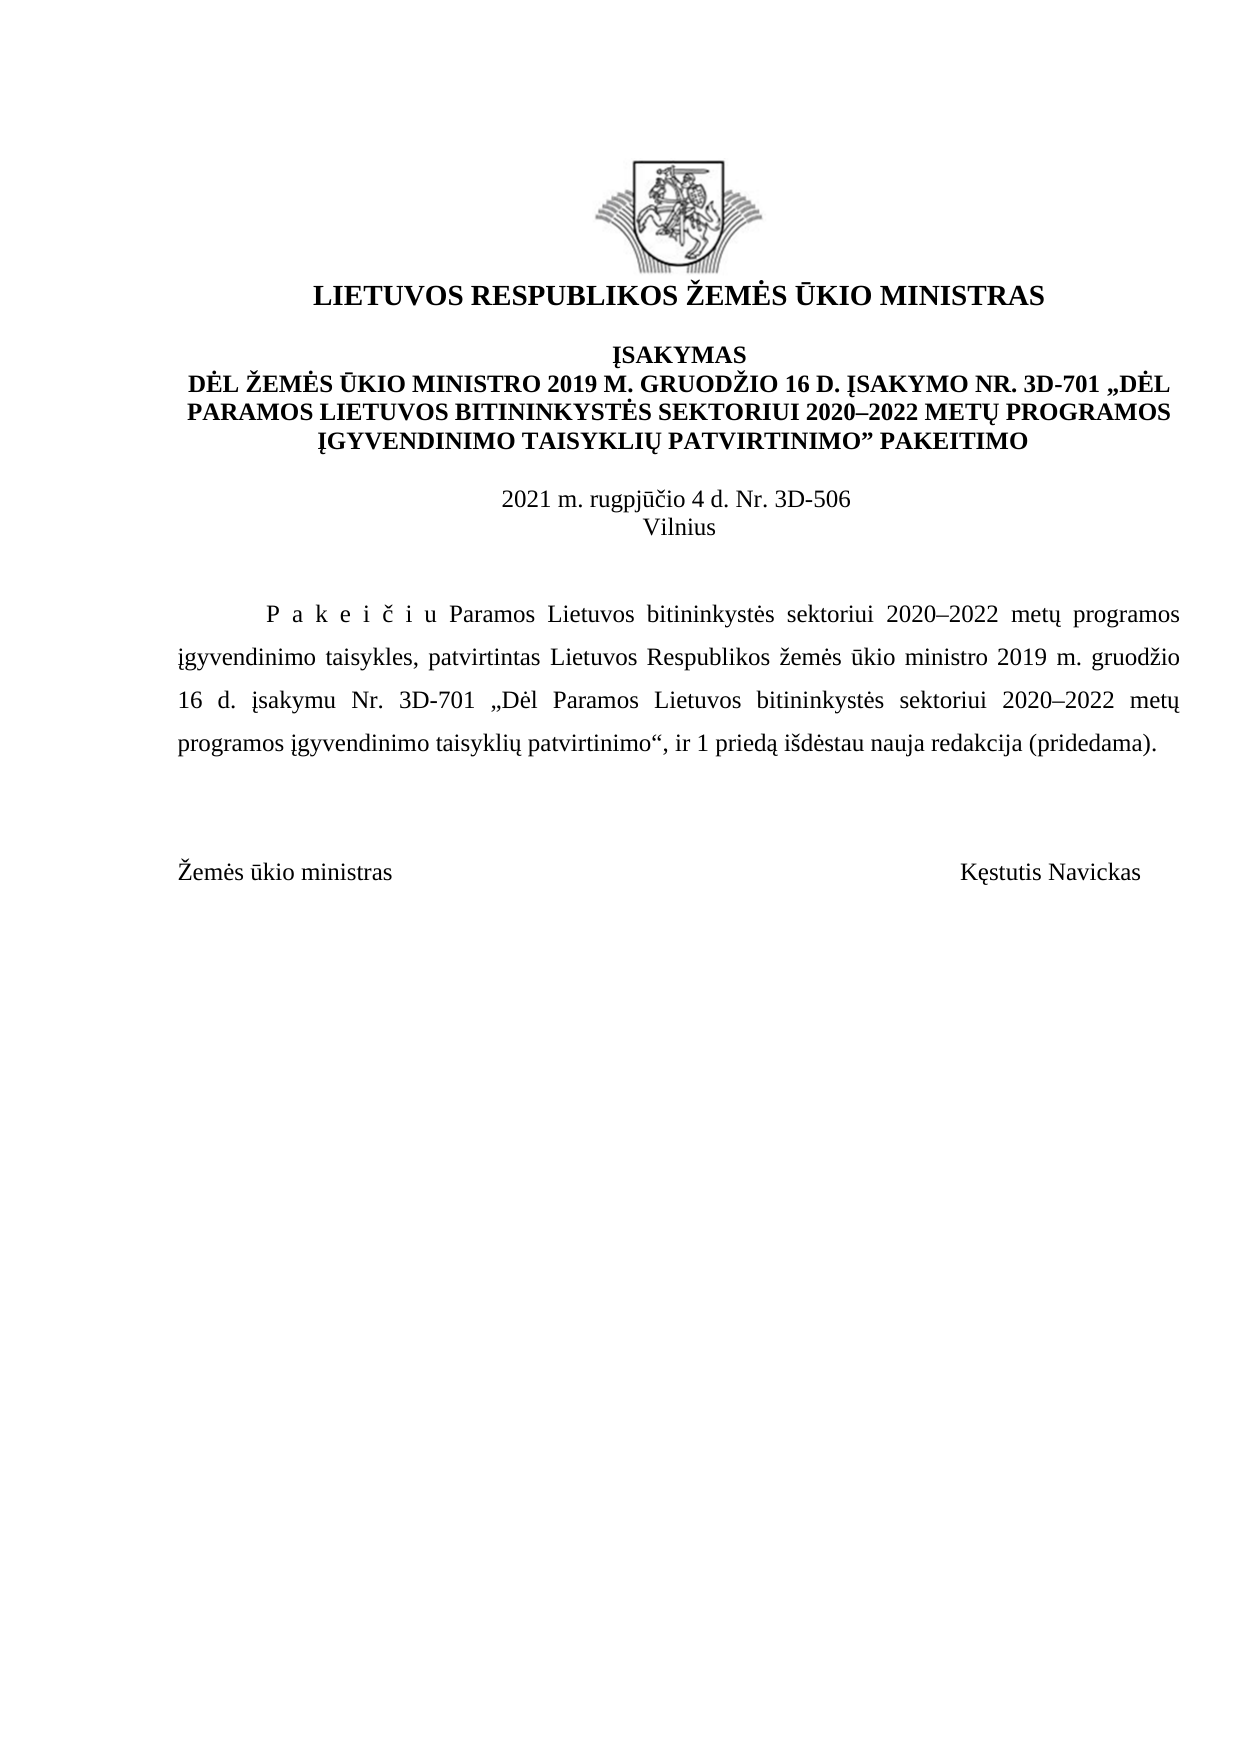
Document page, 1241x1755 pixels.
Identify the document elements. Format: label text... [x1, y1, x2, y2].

text Žemės ūkio ministras Kęstutis Navickas [177, 857, 1181, 886]
text ĮSAKYMAS [177, 340, 1181, 369]
text P a k e i č i u Paramos Lietuvos bitininkystės sektoriui 2020–2022 metų programos įgyvendinimo taisykles, patvirtintas Lietuvos Respublikos žemės ūkio ministro 2019 m. gruodžio 16 d. įsakymu Nr. 3D-701 „Dėl Paramos Lietuvos bitininkystės sektoriui 2020–2022 metų programos įgyvendinimo taisyklių patvirtinimo“, ir 1 priedą išdėstau nauja redakcija (pridedama). [177, 599, 1181, 757]
text 2021 m. rugpjūčio 4 d. Nr. 3D-506 [177, 484, 1181, 512]
text Vilnius [177, 512, 1181, 541]
text DĖL ŽEMĖS ŪKIO MINISTRO 2019 M. GRUODŽIO 16 D. ĮSAKYMO NR. 3D-701 „DĖL PARAMOS LIETUVOS BITININKYSTĖS SEKTORIUI 2020–2022 METŲ PROGRAMOS ĮGYVENDINIMO TAISYKLIŲ PATVIRTINIMO” PAKEITIMO [177, 369, 1181, 455]
text LIETUVOS RESPUBLIKOS ŽEMĖS ŪKIO MINISTRAS [177, 278, 1181, 311]
